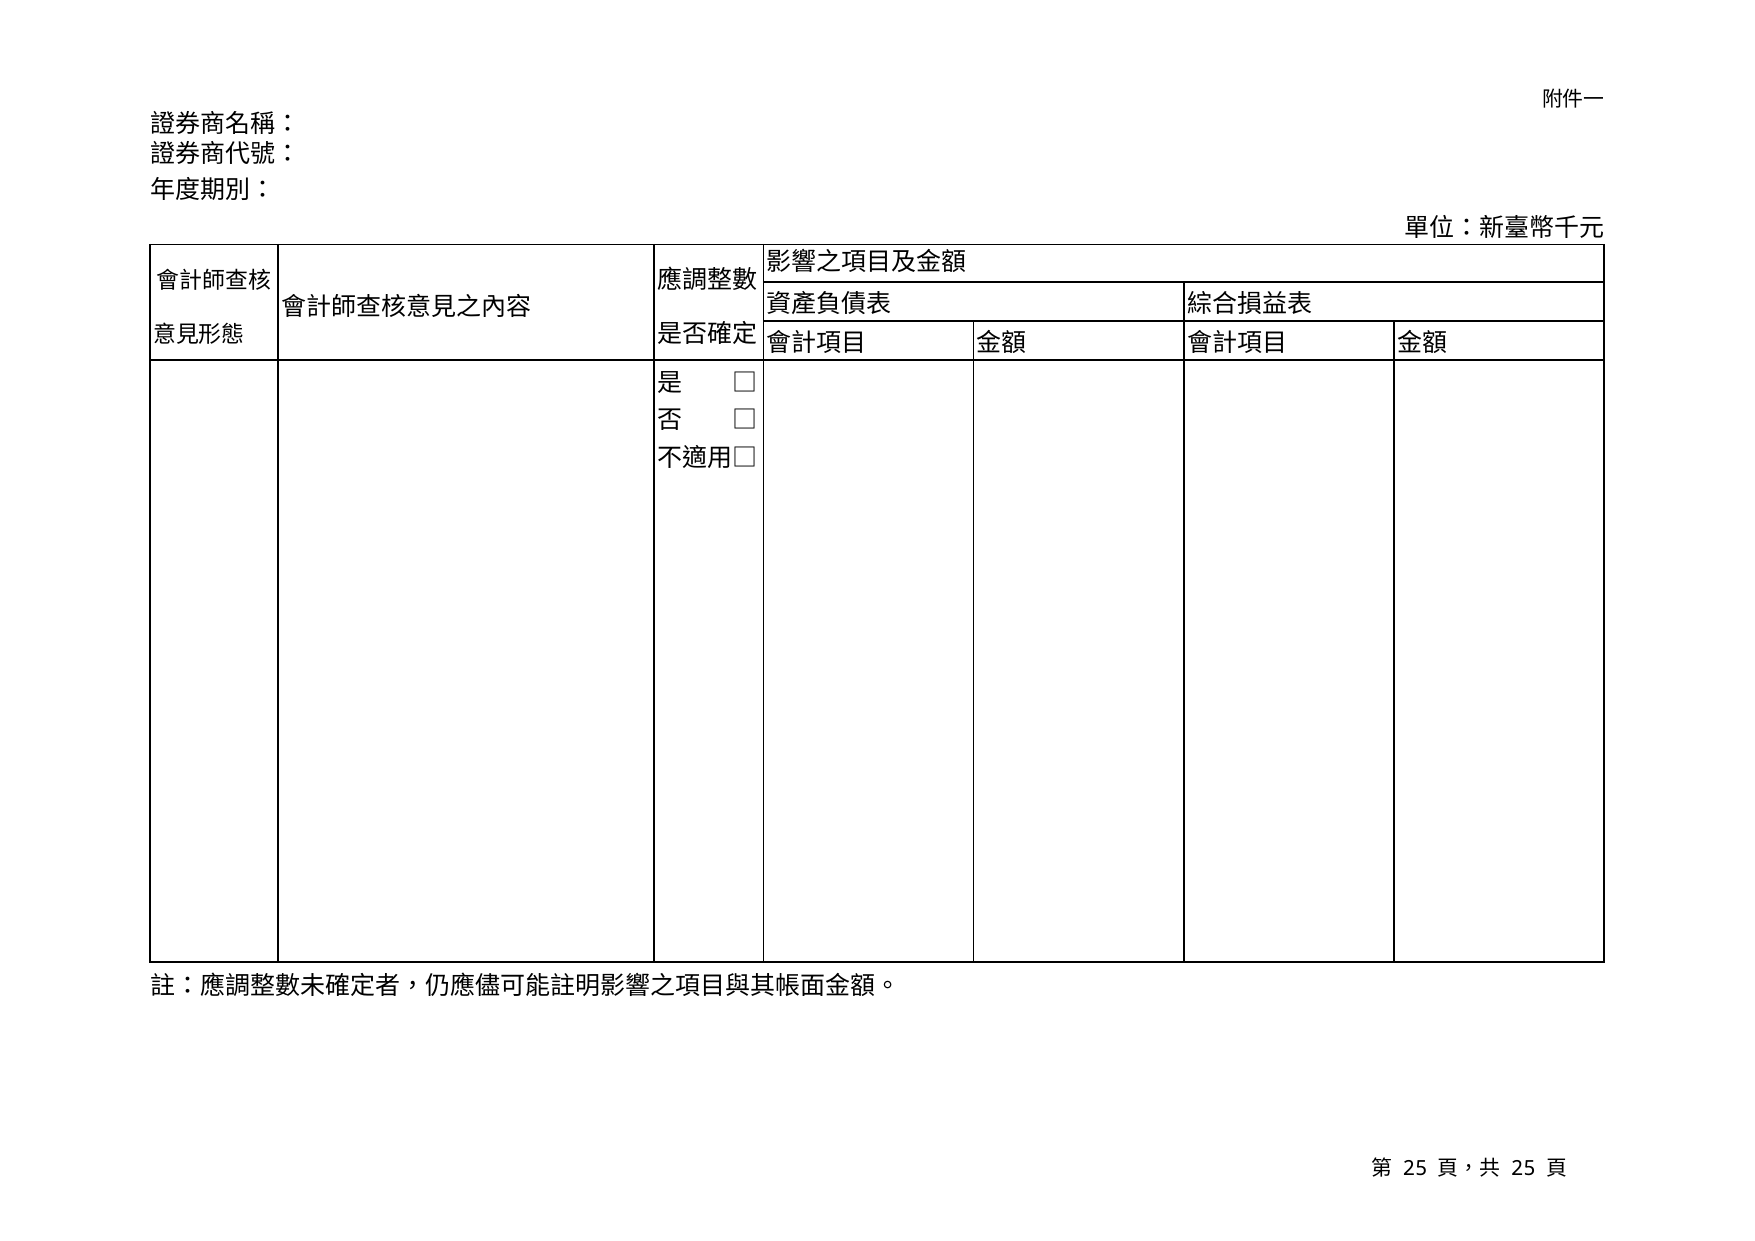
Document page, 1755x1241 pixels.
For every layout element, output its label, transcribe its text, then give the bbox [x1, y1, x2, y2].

table_cell 是 □ 否 □ 不適用□ [655, 361, 763, 961]
table_cell [151, 361, 277, 961]
table_cell 資產負債表 [764, 283, 1183, 320]
table_cell [1185, 361, 1393, 961]
table_cell [1395, 361, 1603, 961]
table_cell 綜合損益表 [1185, 283, 1603, 320]
table_cell 金額 [974, 322, 1183, 359]
table_cell 會計項目 [764, 322, 973, 359]
text 附件一 [150, 75, 1604, 112]
table_header 會計師查核 意見形態 [151, 245, 277, 359]
table_cell [764, 361, 973, 961]
table_cell [974, 361, 1183, 961]
table_header 會計師查核意見之內容 [279, 245, 653, 359]
text 證券商名稱： [150, 112, 1604, 137]
table_cell 會計項目 [1185, 322, 1393, 359]
text 年度期別： [150, 169, 1604, 206]
table_header 影響之項目及金額 [764, 245, 1603, 281]
text 單位：新臺幣千元 [150, 206, 1604, 244]
table_cell [279, 361, 653, 961]
text 註：應調整數未確定者，仍應儘可能註明影響之項目與其帳面金額。 [150, 964, 1604, 1002]
table_cell 金額 [1395, 322, 1603, 359]
text 證券商代號： [150, 137, 1604, 169]
table_header 應調整數 是否確定 [655, 245, 763, 359]
